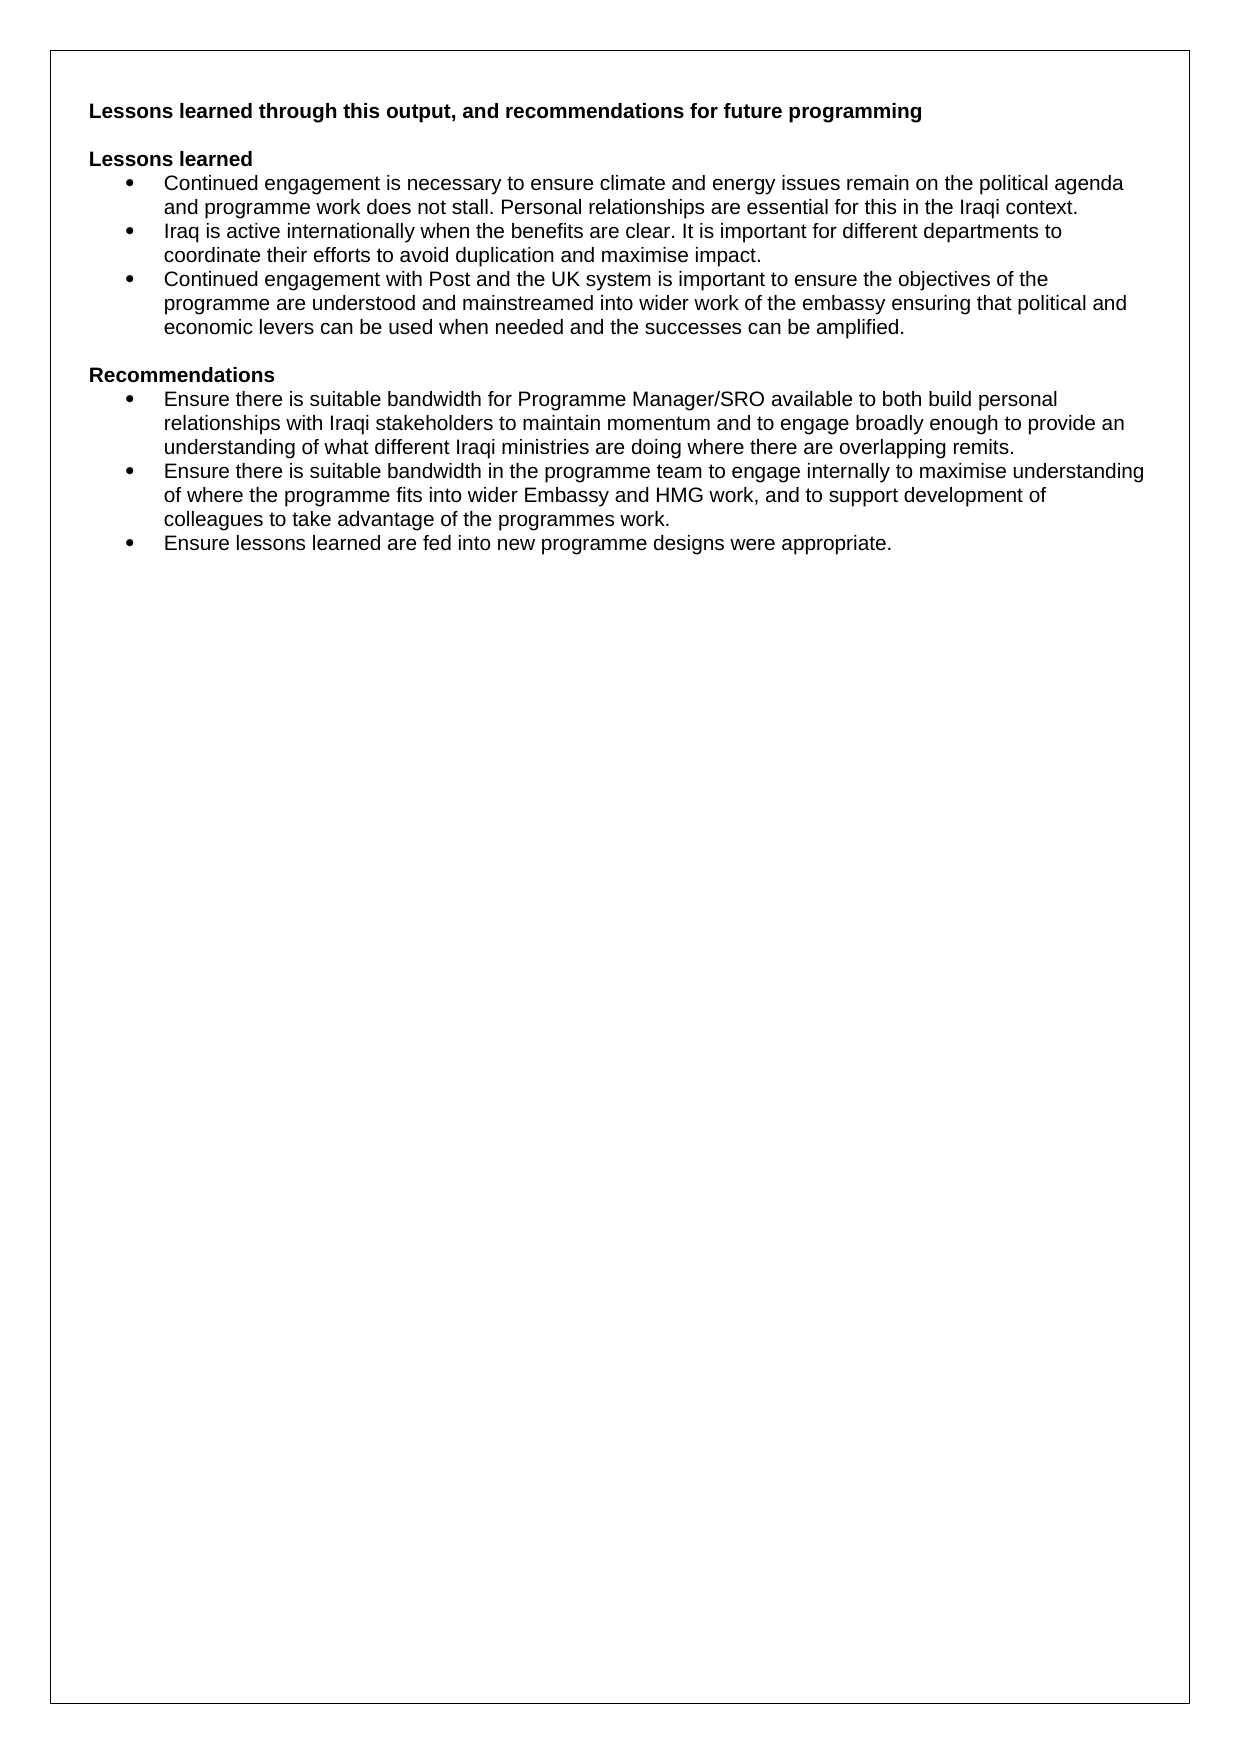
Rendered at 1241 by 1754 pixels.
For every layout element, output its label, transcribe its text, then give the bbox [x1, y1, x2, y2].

text Lessons learned through this output, and recommendations for future programming [89, 99, 1152, 123]
list Continued engagement is necessary to ensure climate and energy issues remain on the political agenda and programme work does not stall. Personal relationships are essential for this in the Iraqi context. [126, 171, 1152, 219]
list Ensure there is suitable bandwidth for Programme Manager/SRO available to both build personal relationships with Iraqi stakeholders to maintain momentum and to engage broadly enough to provide an understanding of what different Iraqi ministries are doing where there are overlapping remits. [126, 387, 1152, 459]
list Ensure there is suitable bandwidth in the programme team to engage internally to maximise understanding of where the programme fits into wider Embassy and HMG work, and to support development of colleagues to take advantage of the programmes work. [126, 459, 1152, 531]
list Ensure lessons learned are fed into new programme designs were appropriate. [126, 531, 1152, 555]
list Iraq is active internationally when the benefits are clear. It is important for different departments to coordinate their efforts to avoid duplication and maximise impact. [126, 219, 1152, 267]
text Lessons learned [89, 147, 1152, 171]
list Continued engagement with Post and the UK system is important to ensure the objectives of the programme are understood and mainstreamed into wider work of the embassy ensuring that political and economic levers can be used when needed and the successes can be amplified. [126, 267, 1152, 339]
text Recommendations [89, 363, 1152, 387]
